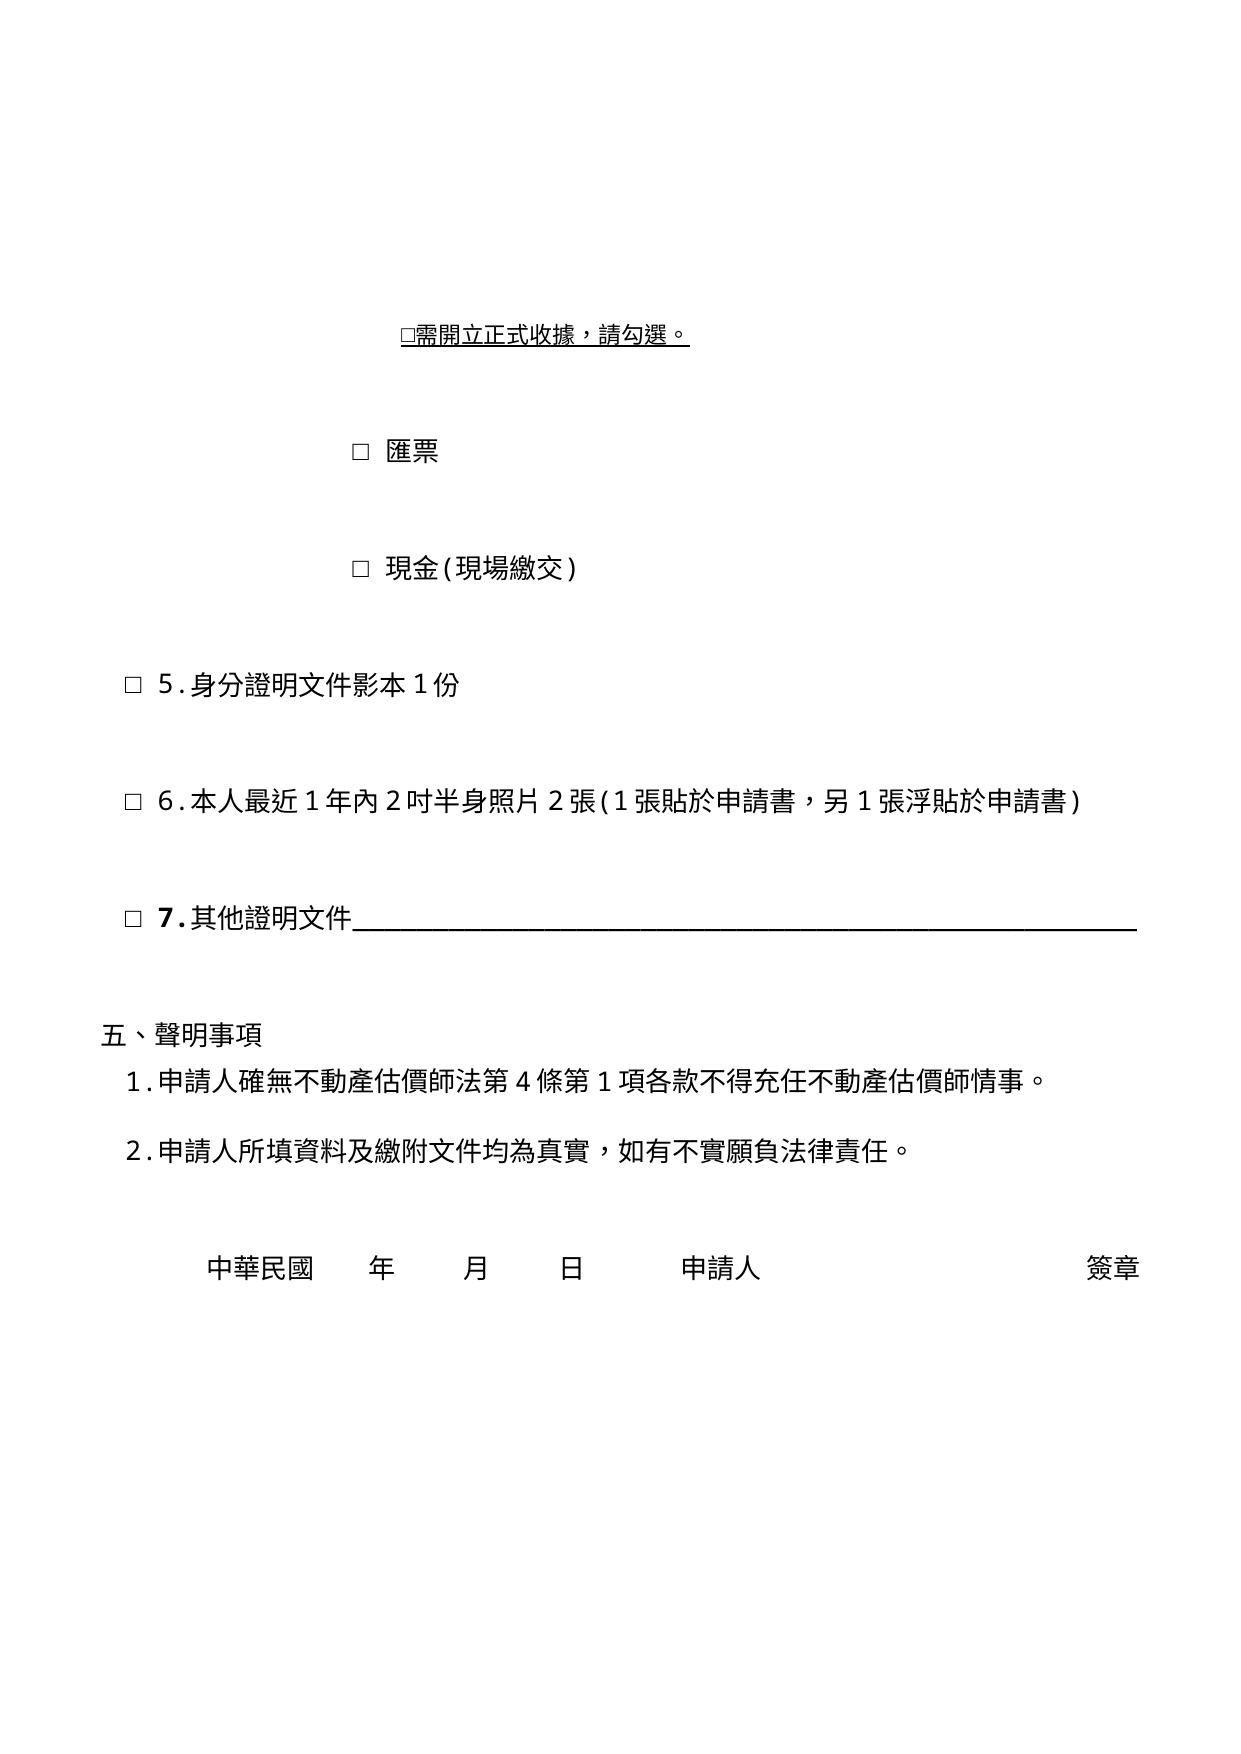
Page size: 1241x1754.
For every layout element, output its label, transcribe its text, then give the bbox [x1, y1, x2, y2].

text 五、聲明事項 [100, 994, 1140, 1052]
text □ 現金(現場繳交) [125, 527, 1140, 585]
text □ 5.身分證明文件影本1份 [125, 644, 1140, 702]
text □ 匯票 [125, 410, 1140, 469]
text □需開立正式收據，請勾選。 [125, 294, 1140, 352]
text 2.申請人所填資料及繳附文件均為真實，如有不實願負法律責任。 [125, 1110, 1140, 1169]
text 中華民國 年 月 日 申請人 簽章 [100, 1227, 1140, 1285]
text □ 6.本人最近1年內2吋半身照片2張(1張貼於申請書，另1張浮貼於申請書) [125, 760, 1140, 819]
text □ 7.其他證明文件 [125, 877, 1140, 935]
text 1.申請人確無不動產估價師法第4條第1項各款不得充任不動產估價師情事。 [125, 1059, 1140, 1099]
